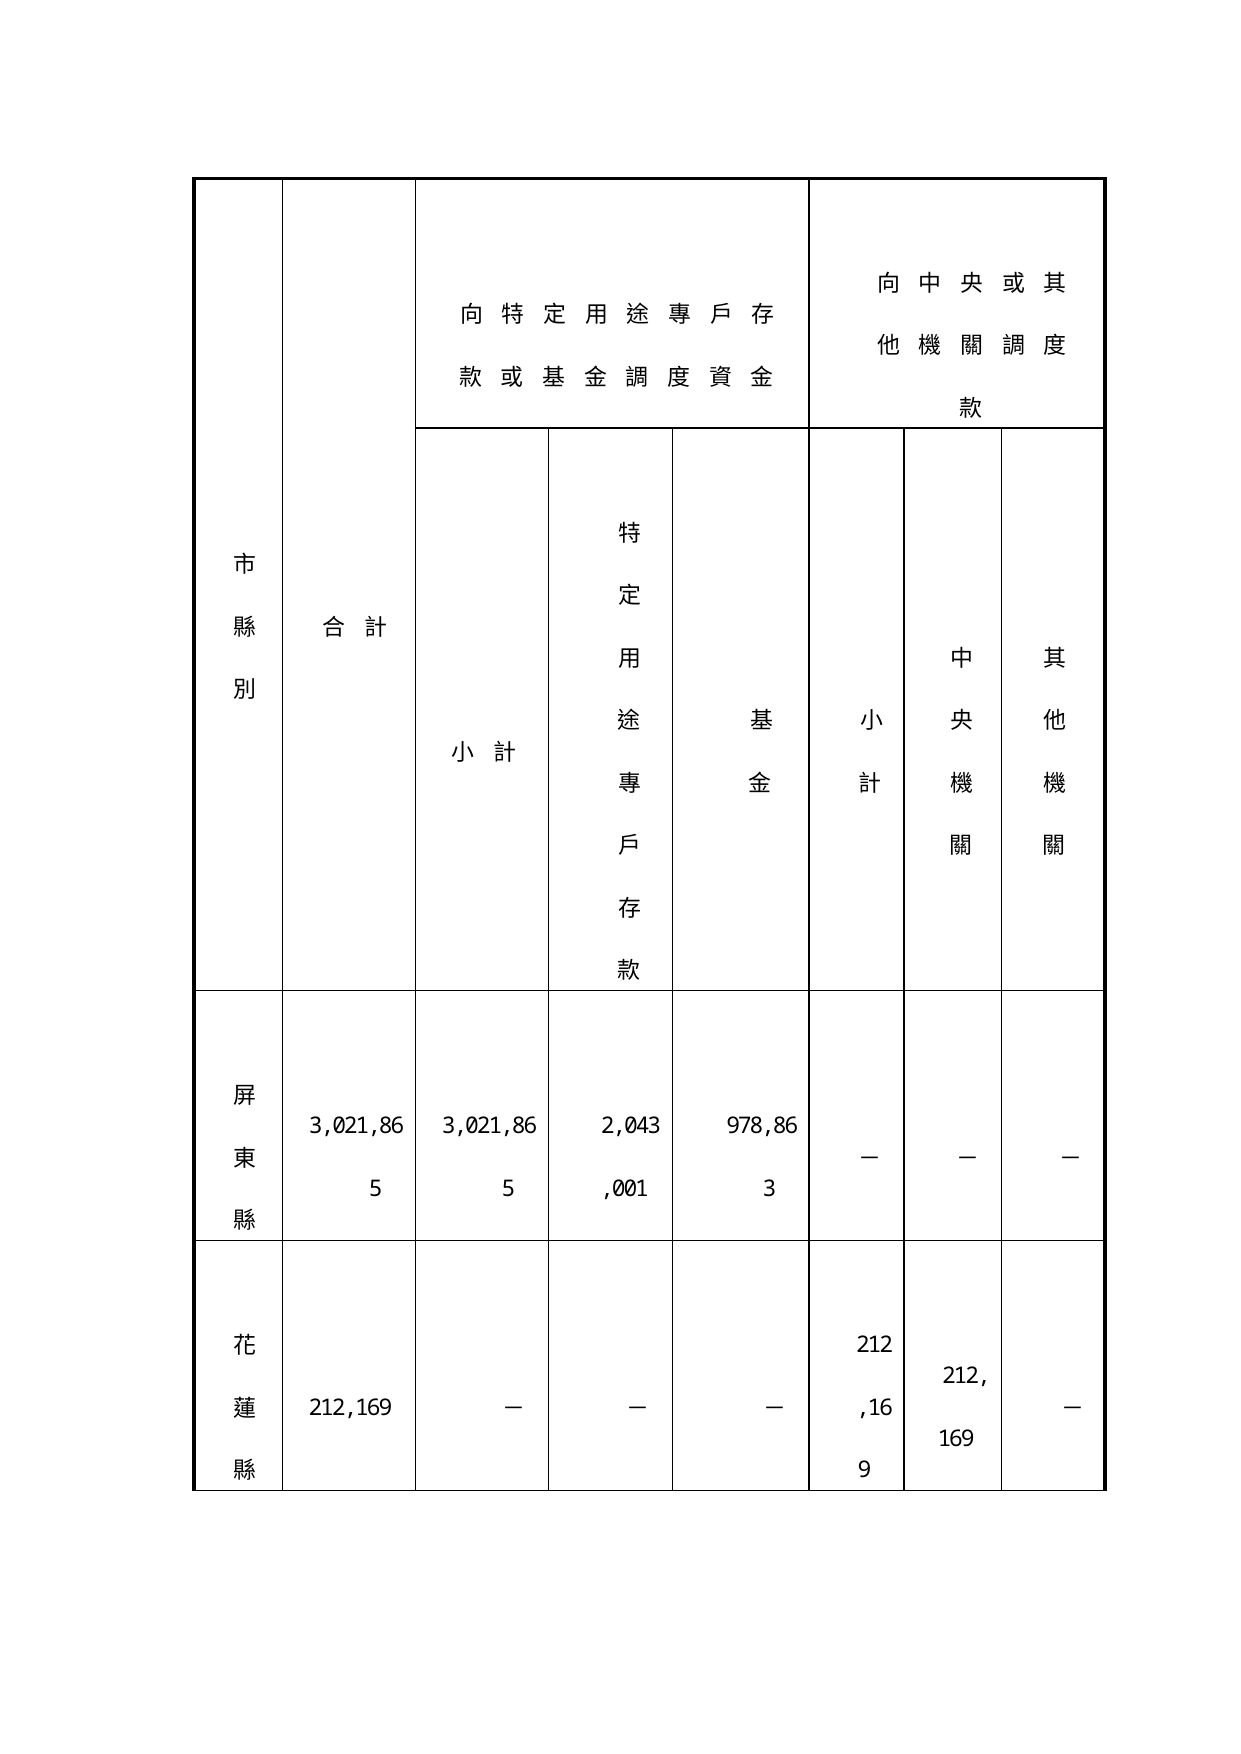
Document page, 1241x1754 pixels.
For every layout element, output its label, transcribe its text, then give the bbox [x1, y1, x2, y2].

table_cell 花蓮縣 [196, 1241, 282, 1490]
table_cell 中央機關 [905, 429, 1001, 990]
table_cell － [905, 991, 1001, 1240]
table_cell 212,169 [905, 1241, 1001, 1490]
table_cell 其他機關 [1002, 429, 1103, 990]
table_cell 3,021,865 [283, 991, 415, 1240]
table_cell － [810, 991, 903, 1240]
table_cell 212,169 [283, 1241, 415, 1490]
table_cell 3,021,865 [416, 991, 548, 1240]
table_cell 屏東縣 [196, 991, 282, 1240]
table_header 向特定用途專戶存款或基金調度資金 [416, 180, 808, 427]
table_cell 2,043,001 [549, 991, 672, 1240]
table_cell － [1002, 1241, 1103, 1490]
table_cell 特定用途 專戶存款 [549, 429, 672, 990]
table_header 合計 [283, 180, 415, 990]
table_cell 基金 [673, 429, 808, 990]
table_cell － [1002, 991, 1103, 1240]
table_cell 212,169 [810, 1241, 903, 1490]
table_header 市縣別 [196, 180, 282, 990]
table_cell 小計 [810, 429, 903, 990]
table_cell 小計 [416, 429, 548, 990]
table_cell － [673, 1241, 808, 1490]
table_header 向中央或其他機關調度款 [810, 180, 1103, 427]
table_cell 978,863 [673, 991, 808, 1240]
table_cell － [549, 1241, 672, 1490]
table_cell － [416, 1241, 548, 1490]
